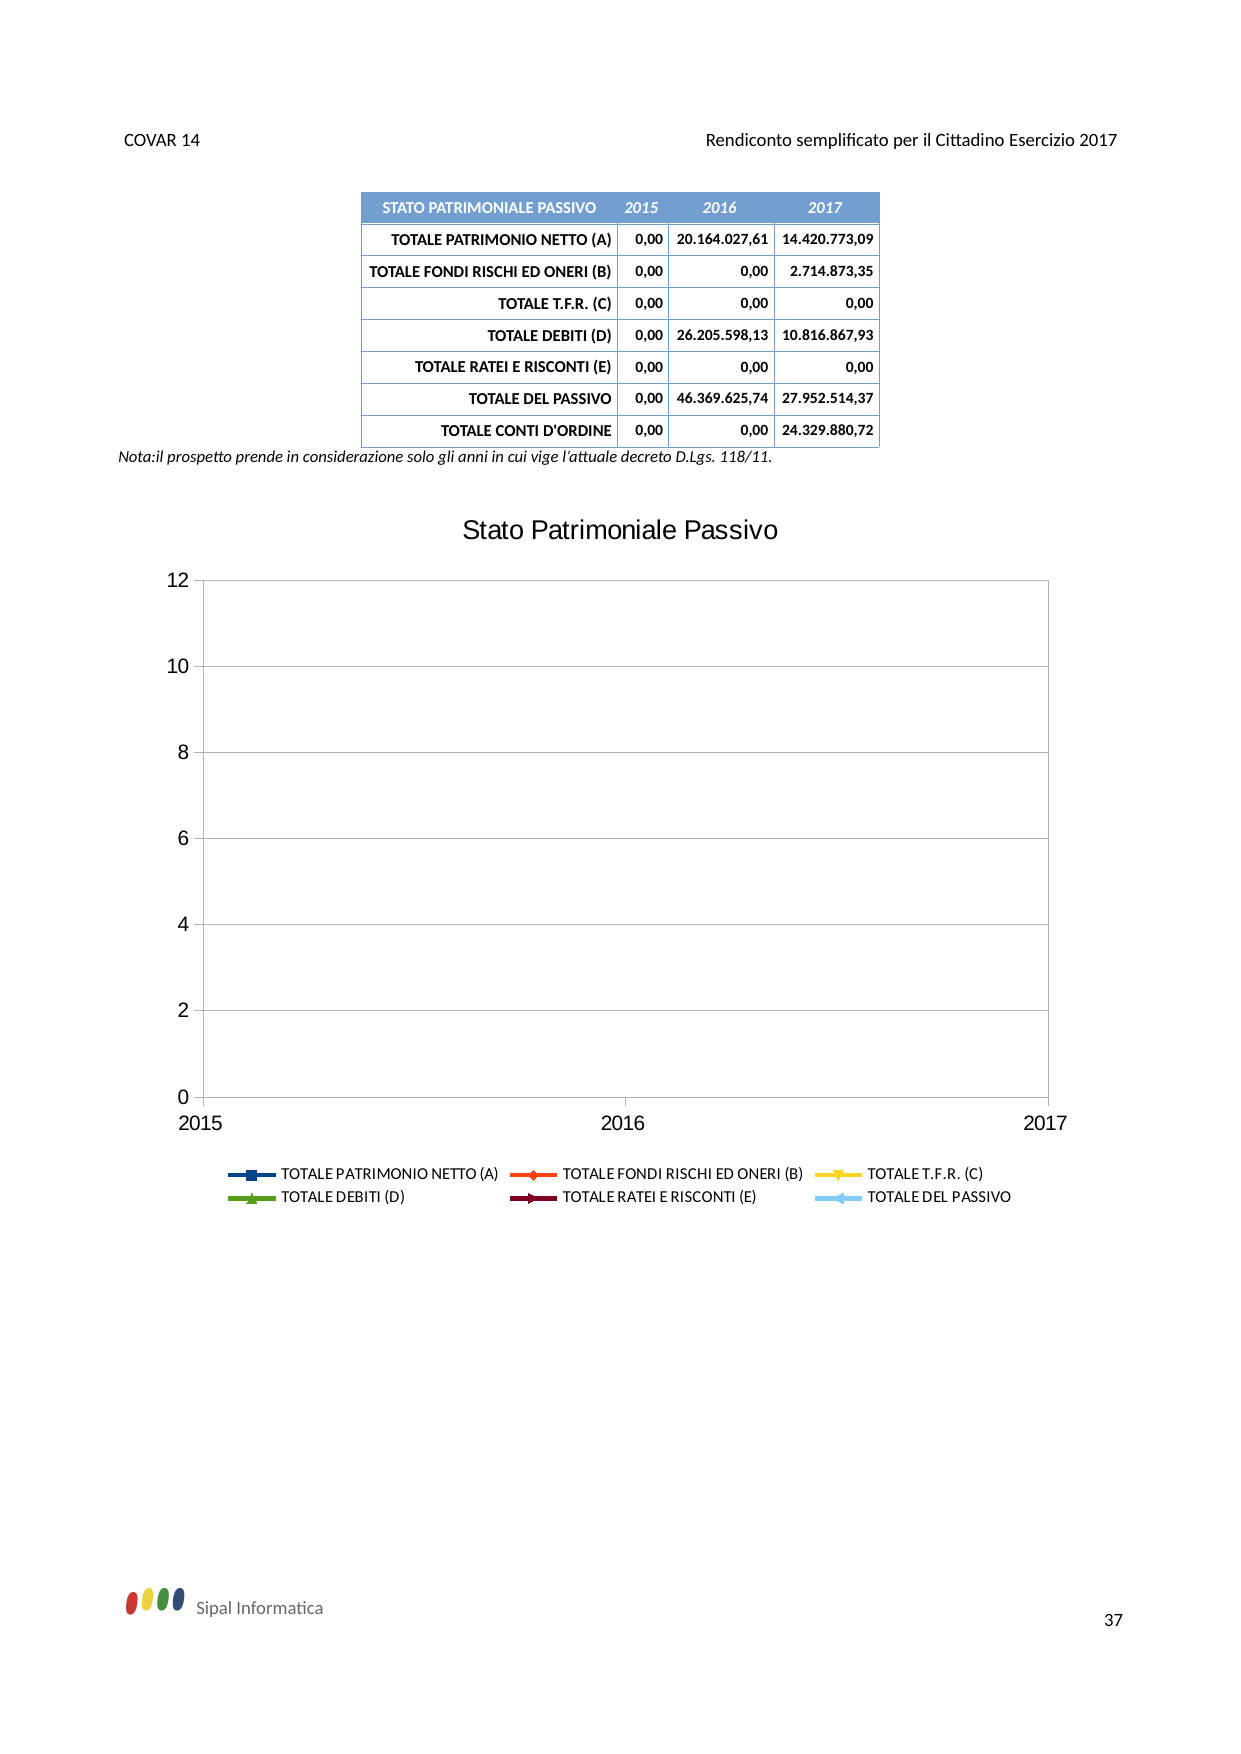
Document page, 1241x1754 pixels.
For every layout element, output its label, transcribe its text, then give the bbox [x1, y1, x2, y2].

table_header [118, 480, 1122, 1219]
table_cell 0,00 [669, 288, 774, 319]
table_cell 2.714.873,35 [775, 256, 879, 287]
table_cell 46.369.625,74 [669, 384, 774, 415]
table_cell TOTALE CONTI D'ORDINE [362, 416, 617, 447]
table_cell 0,00 [618, 416, 668, 447]
table_cell 0,00 [618, 320, 668, 351]
table_cell TOTALE T.F.R. (C) [362, 288, 617, 319]
table_cell 0,00 [618, 352, 668, 383]
table_cell 0,00 [669, 256, 774, 287]
table_cell TOTALE DEL PASSIVO [362, 384, 617, 415]
table_cell 0,00 [618, 384, 668, 415]
table_header 2016 [669, 193, 774, 223]
text Nota:il prospetto prende in considerazione solo gli anni in cui vige l’attuale decreto D.Lgs. 118/11. [118, 447, 1122, 467]
table_cell 0,00 [669, 352, 774, 383]
table_cell 27.952.514,37 [775, 384, 879, 415]
table_cell 10.816.867,93 [775, 320, 879, 351]
table_cell 0,00 [775, 352, 879, 383]
table_header STATO PATRIMONIALE PASSIVO [362, 193, 617, 223]
table_cell 0,00 [618, 288, 668, 319]
table_header [118, 192, 361, 447]
table_header 2015 [618, 193, 668, 223]
table_cell 0,00 [618, 225, 668, 255]
table_cell 24.329.880,72 [775, 416, 879, 447]
table_header [880, 192, 1122, 447]
table_cell 0,00 [669, 416, 774, 447]
table_cell 0,00 [775, 288, 879, 319]
table_cell TOTALE DEBITI (D) [362, 320, 617, 351]
table_cell TOTALE RATEI E RISCONTI (E) [362, 352, 617, 383]
table_cell TOTALE FONDI RISCHI ED ONERI (B) [362, 256, 617, 287]
table_cell 14.420.773,09 [775, 225, 879, 255]
table_cell 20.164.027,61 [669, 225, 774, 255]
table_cell 26.205.598,13 [669, 320, 774, 351]
table_cell 0,00 [618, 256, 668, 287]
table_cell TOTALE PATRIMONIO NETTO (A) [362, 225, 617, 255]
table_header 2017 [775, 193, 879, 223]
